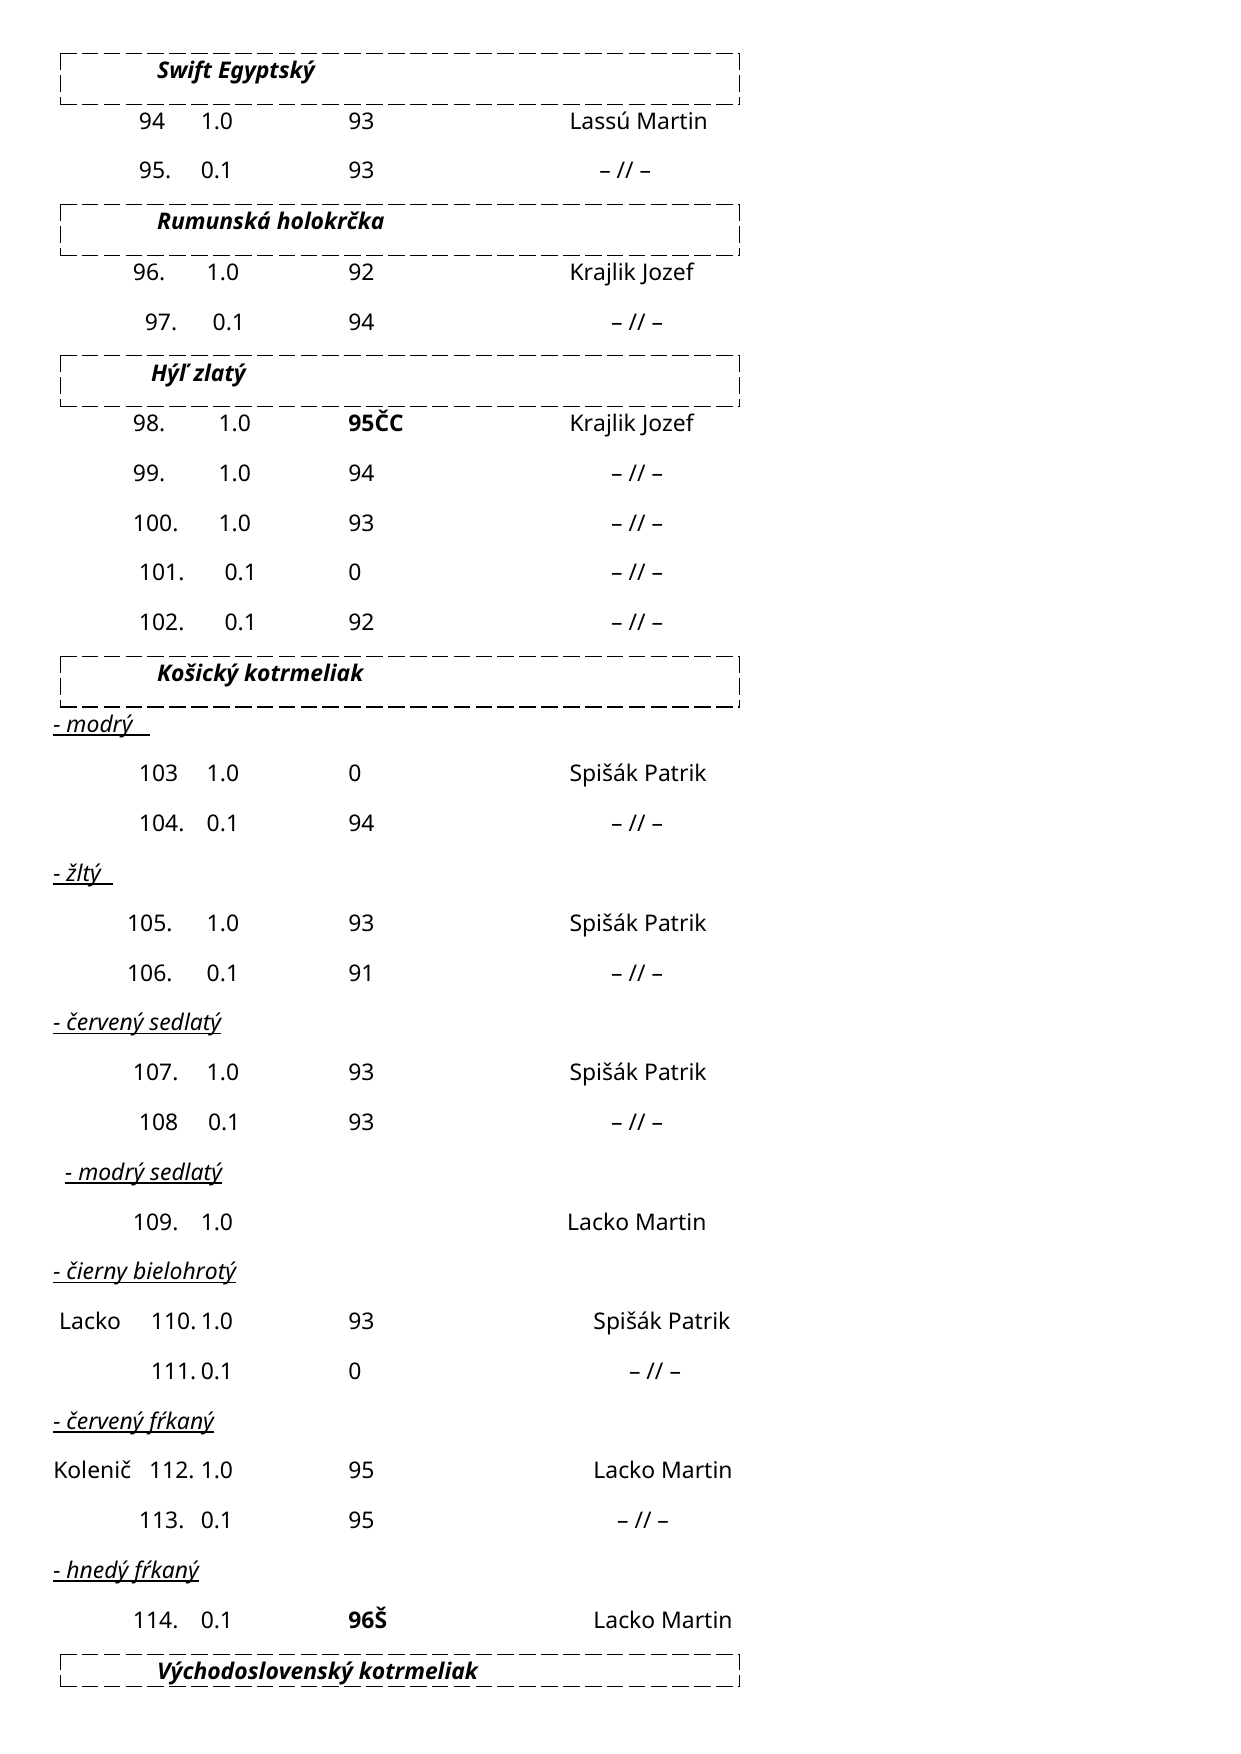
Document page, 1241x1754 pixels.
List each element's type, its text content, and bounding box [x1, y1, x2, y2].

text 104. 0.1 94 – // – [53, 807, 1187, 838]
text 111. 0.1 0 – // – [53, 1355, 1187, 1386]
text 100. 1.0 93 – // – [53, 507, 1187, 538]
text 95. 0.1 93 – // – [53, 154, 1187, 186]
text 103 1.0 0 Spišák Patrik [53, 757, 1187, 788]
text 94 1.0 93 Lassú Martin [53, 105, 1187, 136]
text - modrý [53, 707, 1187, 739]
table_header Východoslovenský kotrmeliak [60, 1654, 740, 1686]
text 102. 0.1 92 – // – [53, 606, 1187, 637]
text 113. 0.1 95 – // – [53, 1504, 1187, 1535]
text 101. 0.1 0 – // – [53, 556, 1187, 588]
text - modrý sedlatý [53, 1156, 1187, 1187]
text 106. 0.1 91 – // – [53, 956, 1187, 988]
text 114. 0.1 96Š Lacko Martin [53, 1604, 1187, 1635]
text - červený fŕkaný [53, 1404, 1187, 1436]
text 109. 1.0 Lacko Martin [53, 1205, 1187, 1237]
text 107. 1.0 93 Spišák Patrik [53, 1056, 1187, 1087]
text Kolenič 112. 1.0 95 Lacko Martin [53, 1454, 1187, 1486]
text 97. 0.1 94 – // – [53, 306, 1187, 337]
text - červený sedlatý [53, 1006, 1187, 1037]
text 105. 1.0 93 Spišák Patrik [53, 907, 1187, 938]
text - žltý [53, 857, 1187, 888]
text Lacko 110. 1.0 93 Spišák Patrik [53, 1305, 1187, 1336]
text - čierny bielohrotý [53, 1255, 1187, 1286]
table_header Košický kotrmeliak [60, 656, 740, 706]
table_header Rumunská holokrčka [60, 204, 740, 255]
text 98. 1.0 95ČC Krajlik Jozef [53, 407, 1187, 438]
text 96. 1.0 92 Krajlik Jozef [53, 256, 1187, 287]
text 108 0.1 93 – // – [53, 1106, 1187, 1137]
text - hnedý fŕkaný [53, 1554, 1187, 1585]
table_header Hýľ zlatý [60, 355, 740, 406]
table_header Swift Egyptský [60, 53, 740, 104]
text 99. 1.0 94 – // – [53, 457, 1187, 488]
